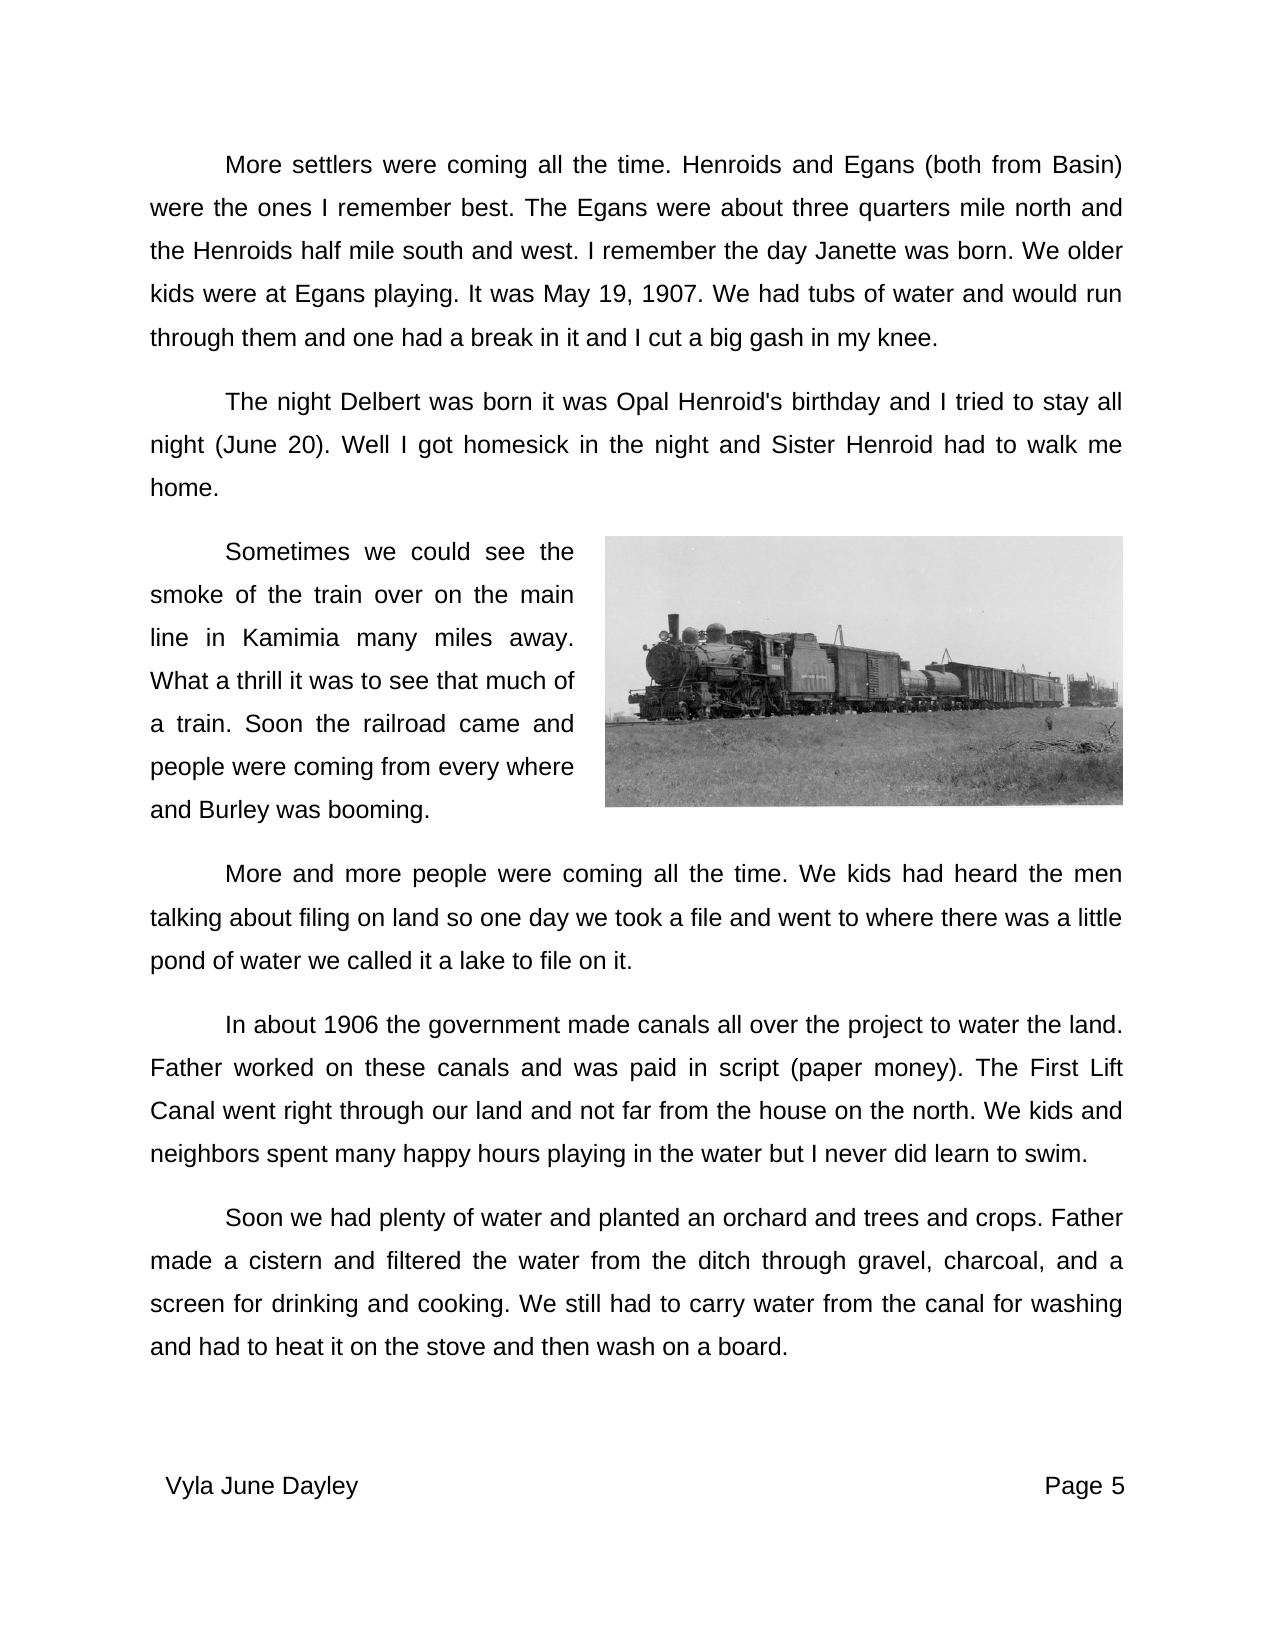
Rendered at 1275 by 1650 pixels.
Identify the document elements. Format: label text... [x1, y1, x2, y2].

text In about 1906 the government made canals all over the project to water the land. Father worked on these canals and was paid in script (paper money). The First Lift Canal went right through our land and not far from the house on the north. We kids and neighbors spent many happy hours playing in the water but I never did learn to swim. [150, 1009, 1125, 1168]
text More settlers were coming all the time. Henroids and Egans (both from Basin) were the ones I remember best. The Egans were about three quarters mile north and the Henroids half mile south and west. I remember the day Janette was born. We older kids were at Egans playing. It was May 19, 1907. We had tubs of water and would run through them and one had a break in it and I cut a big gash in my knee. [150, 150, 1125, 351]
text Sometimes we could see the smoke of the train over on the main line in Kamimia many miles away. What a thrill it was to see that much of a train. Soon the railroad came and people were coming from every where and Burley was booming. [150, 537, 1125, 824]
picture [605, 536, 1123, 808]
text Soon we had plenty of water and planted an orchard and trees and crops. Father made a cistern and filtered the water from the ditch through gravel, charcoal, and a screen for drinking and cooking. We still had to carry water from the canal for washing and had to heat it on the stove and then wash on a board. [150, 1203, 1125, 1361]
text More and more people were coming all the time. We kids had heard the men talking about filing on land so one day we took a file and went to where there was a little pond of water we called it a lake to file on it. [150, 859, 1125, 974]
text The night Delbert was born it was Opal Henroid's birthday and I tried to stay all night (June 20). Well I got homesick in the night and Sister Henroid had to walk me home. [150, 386, 1125, 501]
